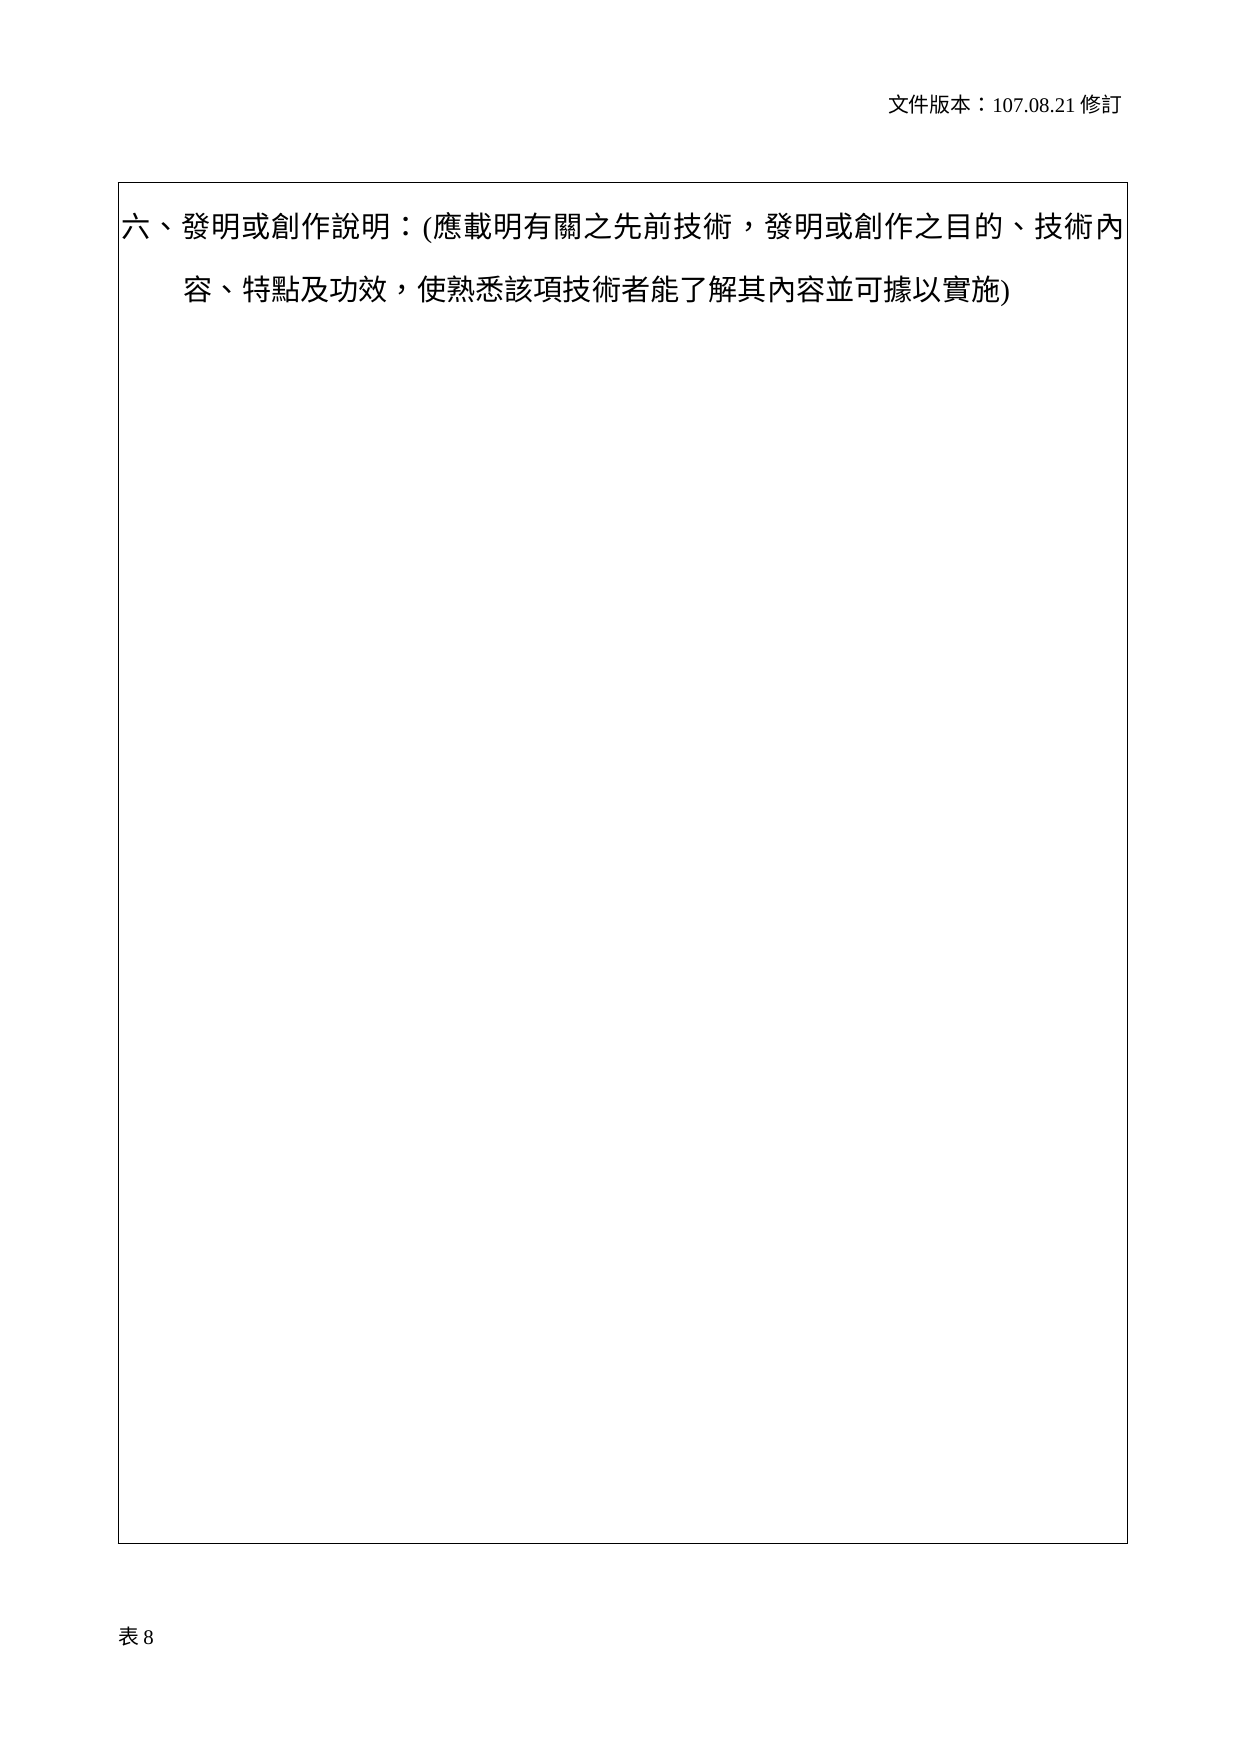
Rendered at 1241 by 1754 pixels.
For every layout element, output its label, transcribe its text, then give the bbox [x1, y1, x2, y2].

table_header 六、發明或創作說明：(應載明有關之先前技術，發明或創作之目的、技術內容、特點及功效，使熟悉該項技術者能了解其內容並可據以實施) [119, 183, 1127, 1542]
